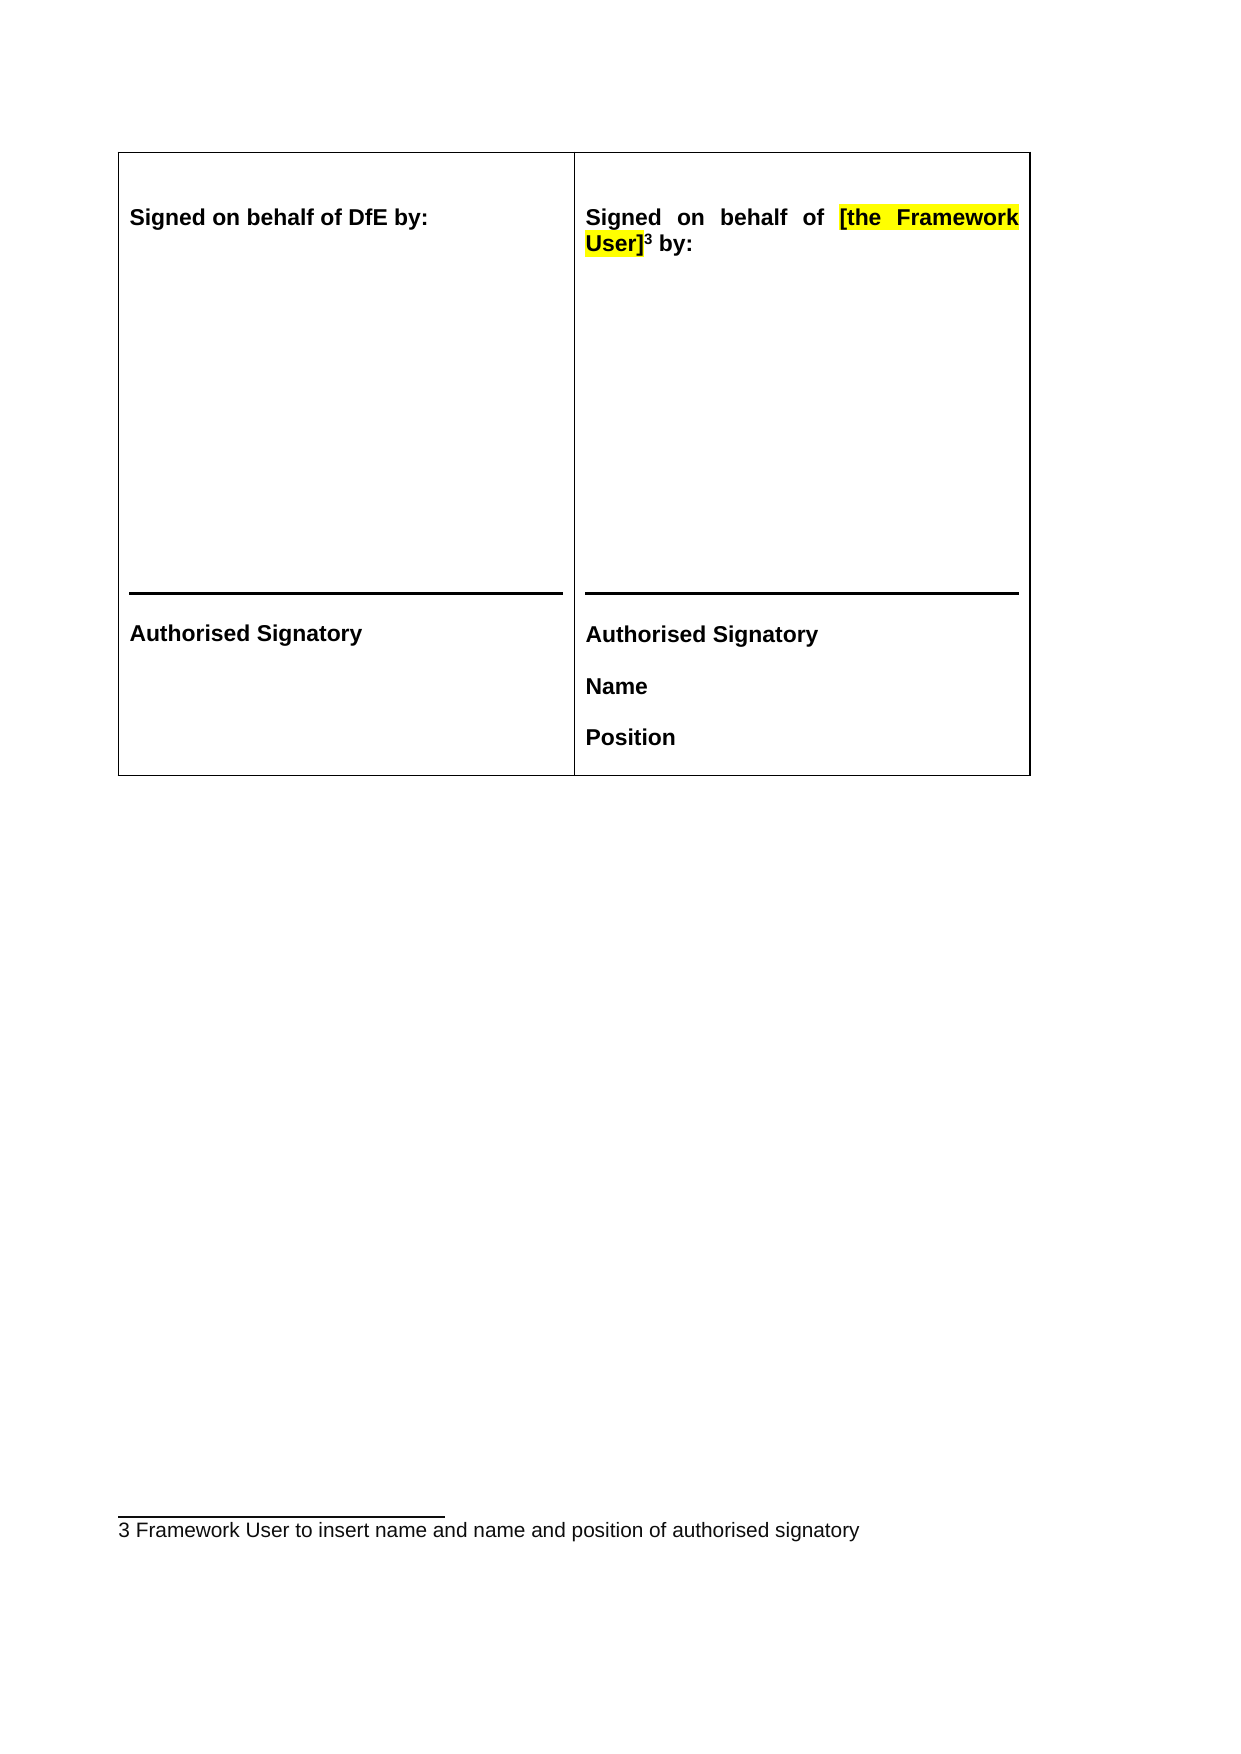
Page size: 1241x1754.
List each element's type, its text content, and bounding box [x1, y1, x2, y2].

table_header Signed on behalf of DfE by: Authorised Signatory [119, 153, 574, 775]
table_header Signed on behalf of [the Framework User] by: Authorised Signatory Name Position [575, 153, 1029, 775]
